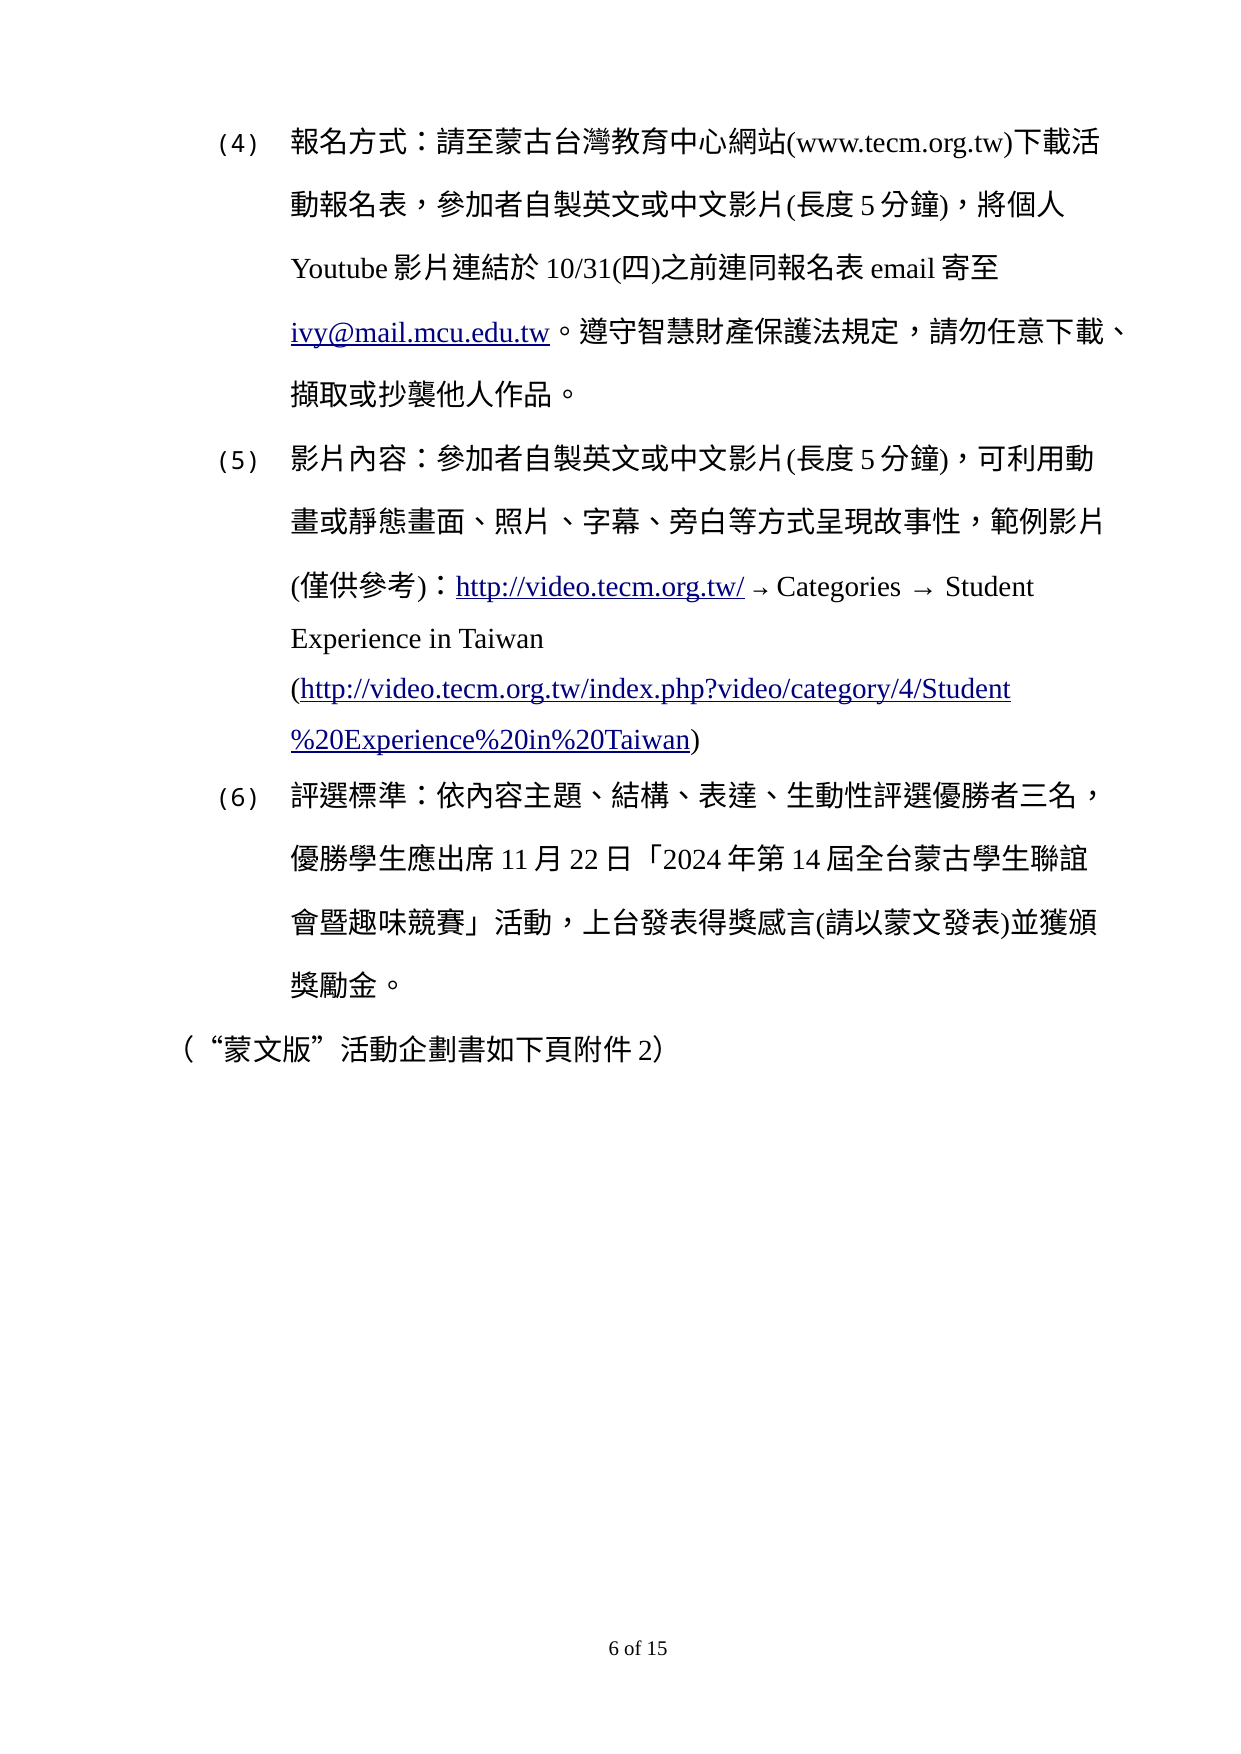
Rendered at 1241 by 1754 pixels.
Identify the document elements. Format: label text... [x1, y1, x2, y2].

list 影片內容：參加者自製英文或中文影片(長度5分鐘)，可利用動畫或靜態畫面、照片、字幕、旁白等方式呈現故事性，範例影片(僅供參考)：http://video.tecm.org.tw/ → Categories → Student Experience in Taiwan [215, 435, 1110, 652]
list 報名方式：請至蒙古台灣教育中心網站(www.tecm.org.tw)下載活動報名表，參加者自製英文或中文影片(長度5分鐘)，將個人Youtube影片連結於10/31(四)之前連同報名表email寄至 ivy@mail.mcu.edu.tw。遵守智慧財產保護法規定，請勿任意下載、擷取或抄襲他人作品。 [215, 118, 1110, 414]
